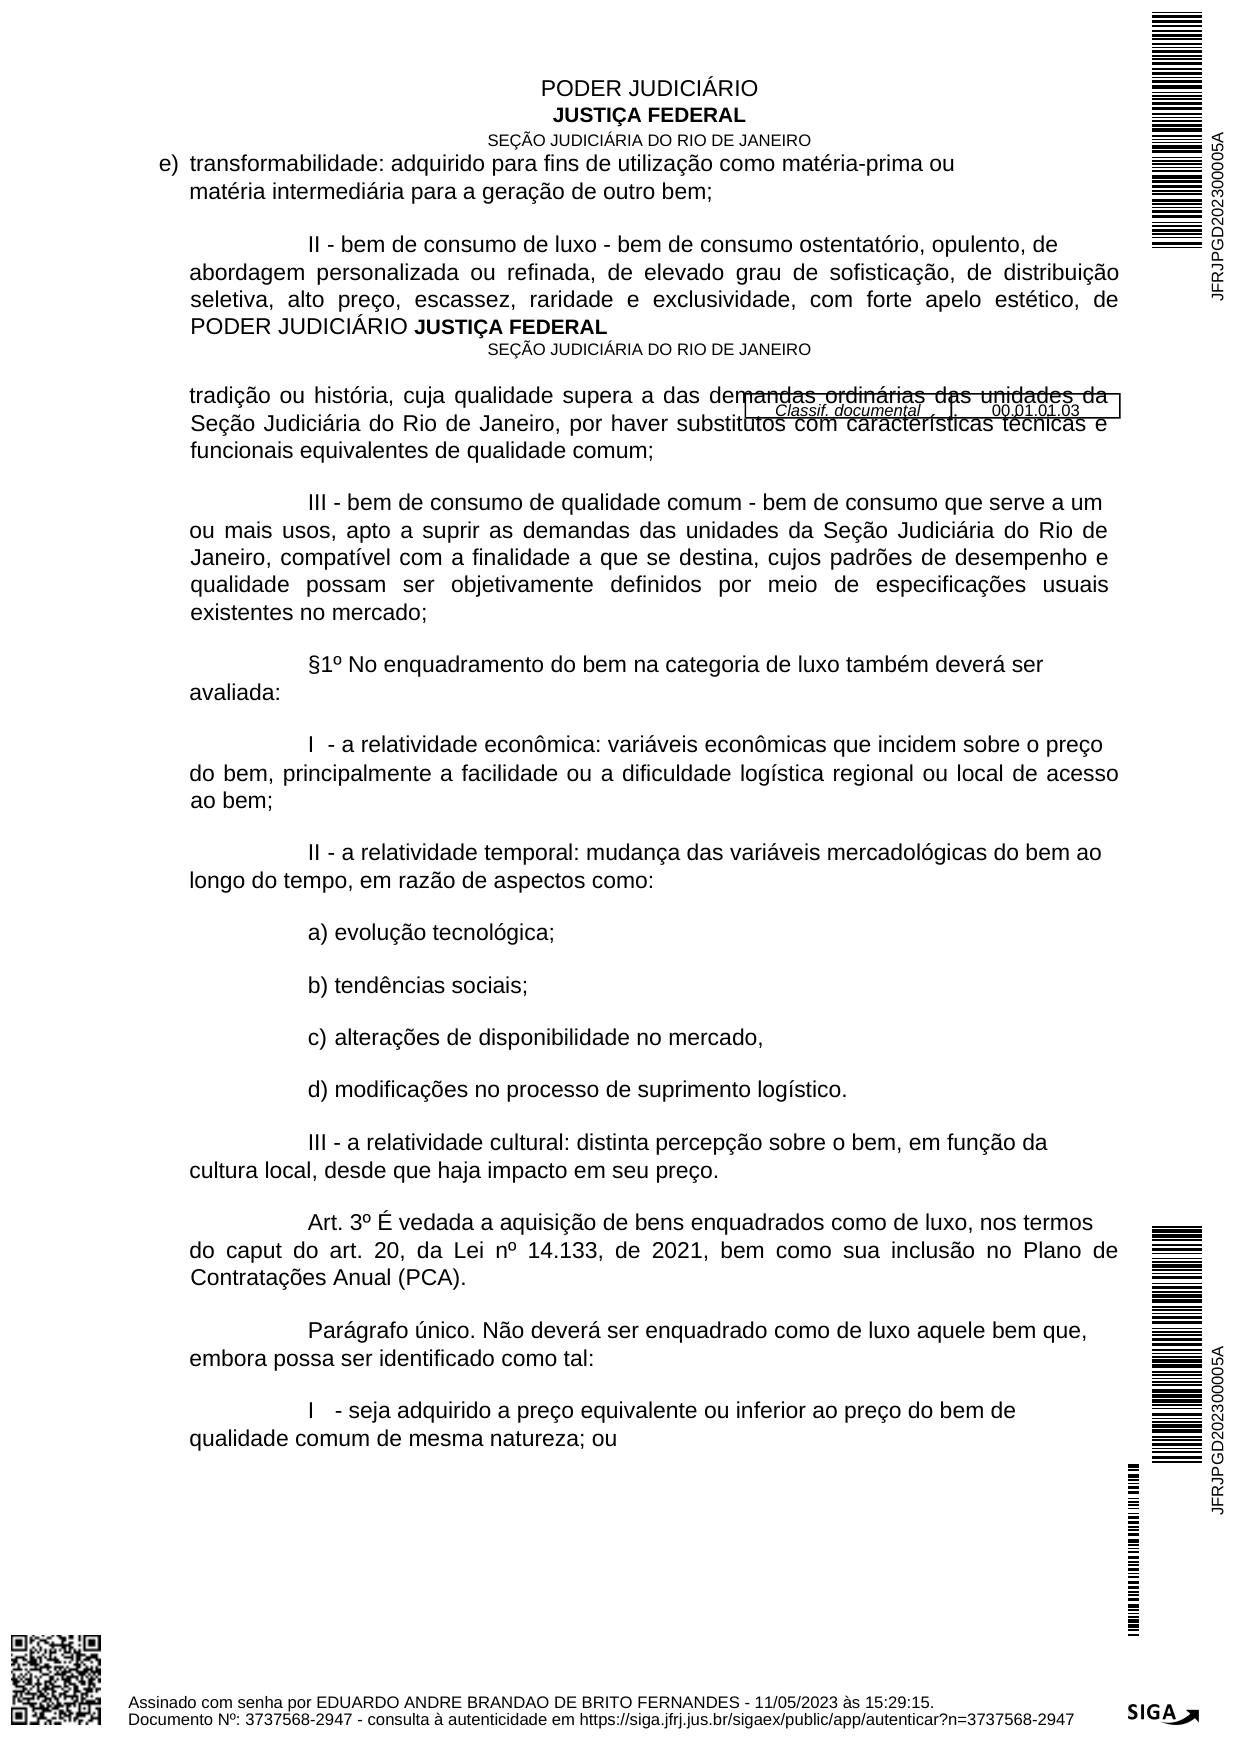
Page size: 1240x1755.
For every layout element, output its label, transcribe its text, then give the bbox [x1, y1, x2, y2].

list modificações no processo de suprimento logístico. [308, 1076, 1119, 1103]
subtitle SEÇÃO JUDICIÁRIA DO RIO DE JANEIRO [189, 340, 1109, 359]
text §1º No enquadramento do bem na categoria de luxo também deverá ser [308, 651, 1119, 677]
text longo do tempo, em razão de aspectos como: [189, 867, 1119, 893]
text tradição ou história, cuja qualidade supera a das demandas ordinárias das unidades da Seção Judiciária do Rio de Janeiro, por haver substitutos com características técnicas e funcionais equivalentes de qualidade comum; [189, 382, 1109, 463]
text III - bem de consumo de qualidade comum - bem de consumo que serve a um [308, 489, 1119, 515]
list transformabilidade: adquirido para fins de utilização como matéria-prima ou [158, 150, 1119, 176]
text do bem, principalmente a facilidade ou a dificuldade logística regional ou local de acesso ao bem; [189, 759, 1119, 813]
text abordagem personalizada ou refinada, de elevado grau de sofisticação, de distribuição seletiva, alto preço, escassez, raridade e exclusividade, com forte apelo estético, de PODER JUDICIÁRIO JUSTIÇA FEDERAL [189, 259, 1119, 339]
text cultura local, desde que haja impacto em seu preço. [189, 1157, 1119, 1183]
text qualidade comum de mesma natureza; ou [189, 1425, 1119, 1452]
text Art. 3º É vedada a aquisição de bens enquadrados como de luxo, nos termos [308, 1209, 1119, 1235]
list - seja adquirido a preço equivalente ou inferior ao preço do bem de [308, 1397, 1119, 1423]
list tendências sociais; [308, 972, 1119, 998]
text do caput do art. 20, da Lei nº 14.133, de 2021, bem como sua inclusão no Plano de Contratações Anual (PCA). [189, 1237, 1119, 1291]
list alterações de disponibilidade no mercado, [308, 1024, 1119, 1050]
text avaliada: [189, 679, 1119, 705]
text embora possa ser identificado como tal: [189, 1345, 1119, 1371]
list evolução tecnológica; [308, 919, 1119, 946]
list - a relatividade temporal: mudança das variáveis mercadológicas do bem ao [308, 839, 1119, 865]
text matéria intermediária para a geração de outro bem; [189, 178, 1119, 204]
list - a relatividade econômica: variáveis econômicas que incidem sobre o preço [308, 731, 1119, 758]
text II - bem de consumo de luxo - bem de consumo ostentatório, opulento, de [308, 231, 1119, 257]
text ou mais usos, apto a suprir as demandas das unidades da Seção Judiciária do Rio de Janeiro, compatível com a finalidade a que se destina, cujos padrões de desempenho e qualidade possam ser objetivamente definidos por meio de especificações usuais existentes no mercado; [189, 517, 1109, 625]
text III - a relatividade cultural: distinta percepção sobre o bem, em função da [308, 1128, 1119, 1155]
text Parágrafo único. Não deverá ser enquadrado como de luxo aquele bem que, [308, 1317, 1119, 1343]
